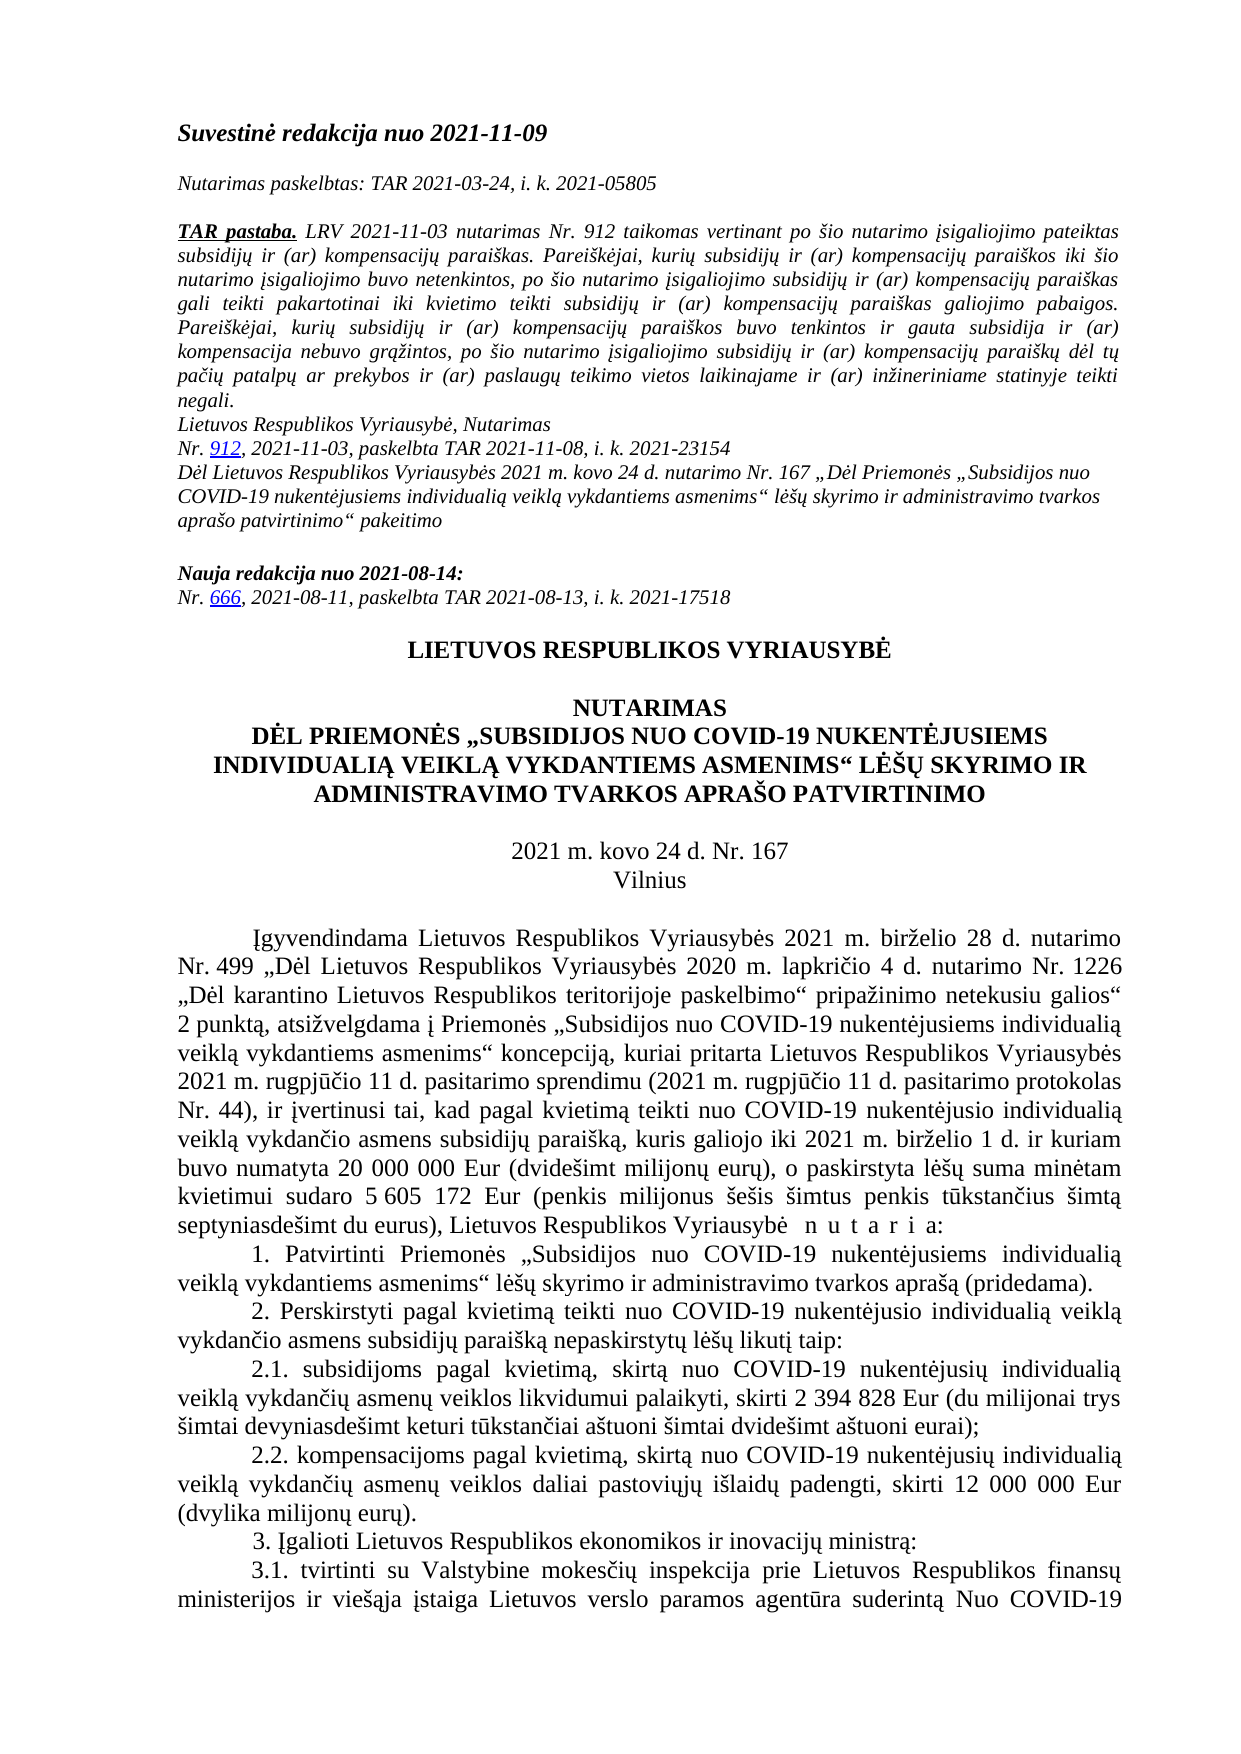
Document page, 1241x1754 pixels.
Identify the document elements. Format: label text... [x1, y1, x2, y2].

text Nr. 912, 2021-11-03, paskelbta TAR 2021-11-08, i. k. 2021-23154 [177, 436, 1122, 460]
text Lietuvos Respublikos Vyriausybė, Nutarimas [177, 412, 1122, 436]
text LIETUVOS RESPUBLIKOS VYRIAUSYBĖ [177, 635, 1122, 664]
text Nr. 666, 2021-08-11, paskelbta TAR 2021-08-13, i. k. 2021-17518 [177, 585, 1122, 609]
text TAR pastaba. LRV 2021-11-03 nutarimas Nr. 912 taikomas vertinant po šio nutarimo įsigaliojimo pateiktas subsidijų ir (ar) kompensacijų paraiškas. Pareiškėjai, kurių subsidijų ir (ar) kompensacijų paraiškos iki šio nutarimo įsigaliojimo buvo netenkintos, po šio nutarimo įsigaliojimo subsidijų ir (ar) kompensacijų paraiškas gali teikti pakartotinai iki kvietimo teikti subsidijų ir (ar) kompensacijų paraiškas galiojimo pabaigos. Pareiškėjai, kurių subsidijų ir (ar) kompensacijų paraiškos buvo tenkintos ir gauta subsidija ir (ar) kompensacija nebuvo grąžintos, po šio nutarimo įsigaliojimo subsidijų ir (ar) kompensacijų paraiškų dėl tų pačių patalpų ar prekybos ir (ar) paslaugų teikimo vietos laikinajame ir (ar) inžineriniame statinyje teikti negali. [177, 219, 1122, 412]
text 2. Perskirstyti pagal kvietimą teikti nuo COVID-19 nukentėjusio individualią veiklą vykdančio asmens subsidijų paraišką nepaskirstytų lėšų likutį taip: [177, 1296, 1122, 1354]
text 3.1. tvirtinti su Valstybine mokesčių inspekcija prie Lietuvos Respublikos finansų ministerijos ir viešąja įstaiga Lietuvos verslo paramos agentūra suderintą Nuo COVID-19 [177, 1555, 1122, 1613]
text 2.2. kompensacijoms pagal kvietimą, skirtą nuo COVID-19 nukentėjusių individualią veiklą vykdančių asmenų veiklos daliai pastoviųjų išlaidų padengti, skirti 12 000 000 Eur (dvylika milijonų eurų). [177, 1440, 1122, 1526]
text nutarimas [177, 693, 1122, 721]
text 2021 m. kovo 24 d. Nr. 167 [177, 836, 1122, 865]
text Suvestinė redakcija nuo 2021-11-09 [177, 118, 1122, 147]
text Įgyvendindama Lietuvos Respublikos Vyriausybės 2021 m. birželio 28 d. nutarimo Nr. 499 „Dėl Lietuvos Respublikos Vyriausybės 2020 m. lapkričio 4 d. nutarimo Nr. 1226 „Dėl karantino Lietuvos Respublikos teritorijoje paskelbimo“ pripažinimo netekusiu galios“ 2 punktą, atsižvelgdama į Priemonės „Subsidijos nuo COVID-19 nukentėjusiems individualią veiklą vykdantiems asmenims“ koncepciją, kuriai pritarta Lietuvos Respublikos Vyriausybės 2021 m. rugpjūčio 11 d. pasitarimo sprendimu (2021 m. rugpjūčio 11 d. pasitarimo protokolas Nr. 44), ir įvertinusi tai, kad pagal kvietimą teikti nuo COVID-19 nukentėjusio individualią veiklą vykdančio asmens subsidijų paraišką, kuris galiojo iki 2021 m. birželio 1 d. ir kuriam buvo numatyta 20 000 000 Eur (dvidešimt milijonų eurų), o paskirstyta lėšų suma minėtam kvietimui sudaro 5 605 172 Eur (penkis milijonus šešis šimtus penkis tūkstančius šimtą septyniasdešimt du eurus), Lietuvos Respublikos Vyriausybė nutaria: [177, 923, 1122, 1239]
text Dėl Lietuvos Respublikos Vyriausybės 2021 m. kovo 24 d. nutarimo Nr. 167 „Dėl Priemonės „Subsidijos nuo COVID-19 nukentėjusiems individualią veiklą vykdantiems asmenims“ lėšų skyrimo ir administravimo tvarkos aprašo patvirtinimo“ pakeitimo [177, 460, 1122, 532]
text 3. Įgalioti Lietuvos Respublikos ekonomikos ir inovacijų ministrą: [177, 1526, 1122, 1555]
text DĖL PRIEMONĖS „SUBSIDIJOS NUO COVID-19 NUKENTĖJUSIEMS INDIVIDUALIĄ VEIKLĄ VYKDANTIEMS ASMENIMS“ LĖŠŲ SKYRIMO IR ADMINISTRAVIMO TVARKOS APRAŠO PATVIRTINIMO [177, 721, 1122, 808]
text Nauja redakcija nuo 2021-08-14: [177, 561, 1122, 585]
text Vilnius [177, 865, 1122, 894]
text 2.1. subsidijoms pagal kvietimą, skirtą nuo COVID-19 nukentėjusių individualią veiklą vykdančių asmenų veiklos likvidumui palaikyti, skirti 2 394 828 Eur (du milijonai trys šimtai devyniasdešimt keturi tūkstančiai aštuoni šimtai dvidešimt aštuoni eurai); [177, 1354, 1122, 1440]
text 1. Patvirtinti Priemonės „Subsidijos nuo COVID-19 nukentėjusiems individualią veiklą vykdantiems asmenims“ lėšų skyrimo ir administravimo tvarkos aprašą (pridedama). [177, 1239, 1122, 1296]
text Nutarimas paskelbtas: TAR 2021-03-24, i. k. 2021-05805 [177, 171, 1122, 195]
